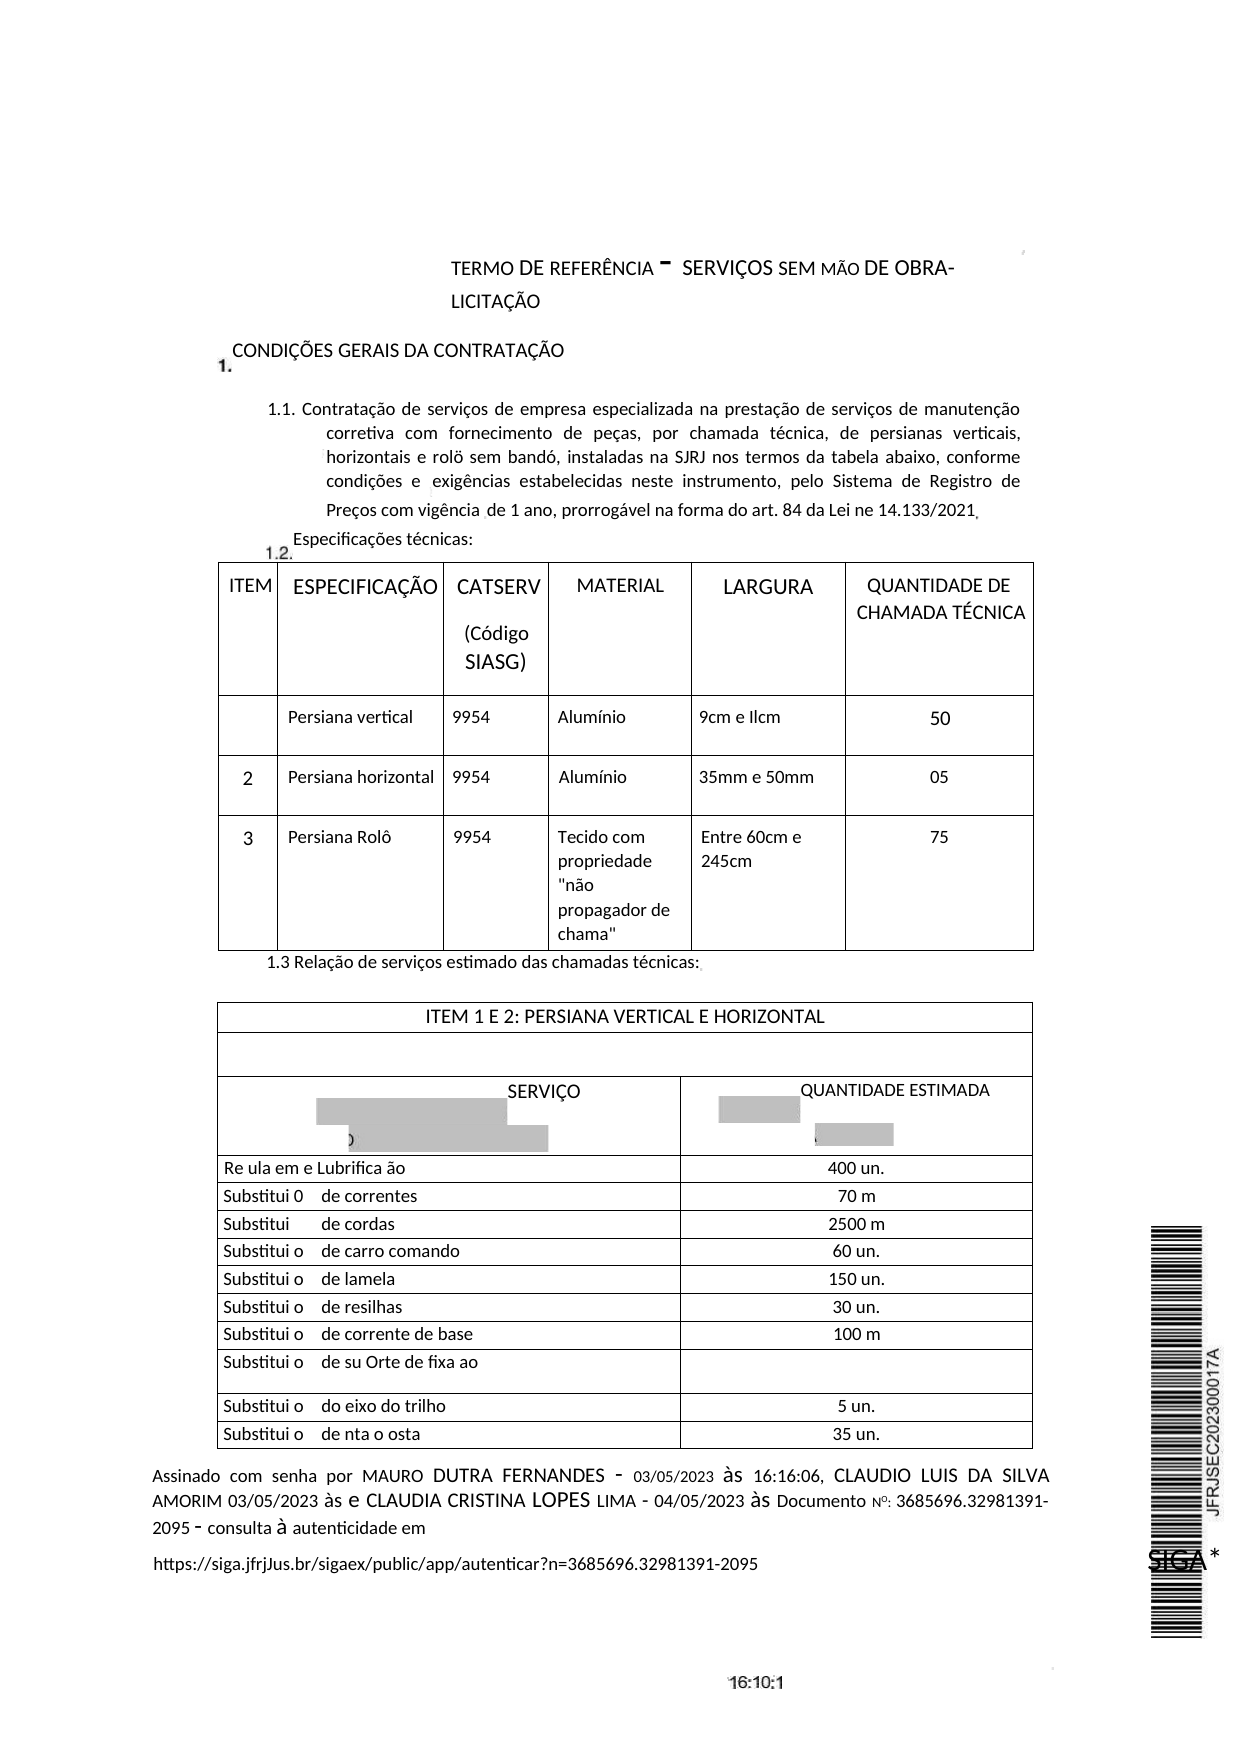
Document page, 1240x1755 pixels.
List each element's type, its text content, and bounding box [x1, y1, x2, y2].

table_cell de corrente de base [321, 1322, 680, 1348]
table_cell [218, 1033, 1032, 1076]
table_cell Persiana Rolô [278, 816, 443, 949]
table_cell Alumínio [549, 756, 691, 814]
table_cell 2 [219, 756, 277, 814]
table_cell 9954 [444, 696, 548, 754]
table_cell 30 un. [681, 1294, 1032, 1321]
table_cell de correntes [321, 1183, 680, 1210]
table_cell 2500 m [681, 1211, 1032, 1238]
table_cell 50 [846, 696, 1033, 754]
table_cell Substitui o [218, 1239, 321, 1265]
table_header LARGURA [692, 563, 845, 695]
table_cell de nta o osta [321, 1422, 680, 1448]
table_cell Substitui o [218, 1322, 321, 1348]
table_cell de cordas [321, 1211, 680, 1238]
table_cell 70 m [681, 1183, 1032, 1210]
table_cell 5 un. [681, 1394, 1032, 1421]
table_cell Substitui o [218, 1350, 321, 1393]
table_cell de resilhas [321, 1294, 680, 1321]
table_header MATERIAL [549, 563, 691, 695]
text CONDIÇÕES GERAIS DA CONTRATAÇÃO [217, 338, 826, 372]
table_cell 9954 [444, 756, 548, 814]
table_cell de su Orte de fixa ao [321, 1350, 680, 1393]
table_header ITEM [219, 563, 277, 695]
table_cell Alumínio [549, 696, 691, 754]
table_cell QUANTIDADE ESTIMADA [681, 1077, 1032, 1154]
table_cell 9cm e Ilcm [692, 696, 845, 754]
text 1.1. Contratação de serviços de empresa especializada na prestação de serviços de manutenção corretiva com fornecimento de peças, por chamada técnica, de persianas verticais, horizontais e rolö sem bandó, instaladas na SJRJ nos termos da tabela abaixo, conforme condições e exigências estabelecidas neste instrumento, pelo Sistema de Registro de Preços com vigência de 1 ano, prorrogável na forma do art. 84 da Lei ne 14.133/2021 [267, 397, 1022, 521]
table_cell 3 [219, 816, 277, 949]
table_cell SERVIÇO [218, 1077, 680, 1154]
table_cell Substitui 0 [218, 1183, 321, 1210]
table_cell Re ula em e Lubrifica ão [218, 1156, 680, 1182]
table_cell 35mm e 50mm [692, 756, 845, 814]
table_cell 35 un. [681, 1422, 1032, 1448]
table_header CATSERV (Código SIASG) [444, 563, 548, 695]
table_cell Substitui o [218, 1266, 321, 1293]
table_cell de carro comando [321, 1239, 680, 1265]
table_cell Tecido com propriedade "não propagador de chama" [549, 816, 691, 949]
text Especificações técnicas: [266, 528, 827, 560]
table_cell 150 un. [681, 1266, 1032, 1293]
table_cell 100 m [681, 1322, 1032, 1348]
table_cell Substitui [218, 1211, 321, 1238]
table_cell Entre 60cm e 245cm [692, 816, 845, 949]
table_cell Substitui o [218, 1394, 321, 1421]
table_cell Persiana vertical [278, 696, 443, 754]
table_cell 05 [846, 756, 1033, 814]
table_cell Persiana horizontal [278, 756, 443, 814]
table_cell [219, 696, 277, 754]
table_cell [681, 1350, 1032, 1393]
table_header QUANTIDADE DE CHAMADA TÉCNICA [846, 563, 1033, 695]
table_cell de lamela [321, 1266, 680, 1293]
table_header ITEM 1 E 2: PERSIANA VERTICAL E HORIZONTAL [218, 1003, 1032, 1032]
table_cell 75 [846, 816, 1033, 949]
table_cell Substitui o [218, 1422, 321, 1448]
table_cell do eixo do trilho [321, 1394, 680, 1421]
table_cell 60 un. [681, 1239, 1032, 1265]
table_cell Substitui o [218, 1294, 321, 1321]
table_cell 9954 [444, 816, 548, 949]
text 1.3 Relação de serviços estimado das chamadas técnicas: [266, 951, 827, 973]
table_header ESPECIFICAÇÃO [278, 563, 443, 695]
table_cell 400 un. [681, 1156, 1032, 1182]
